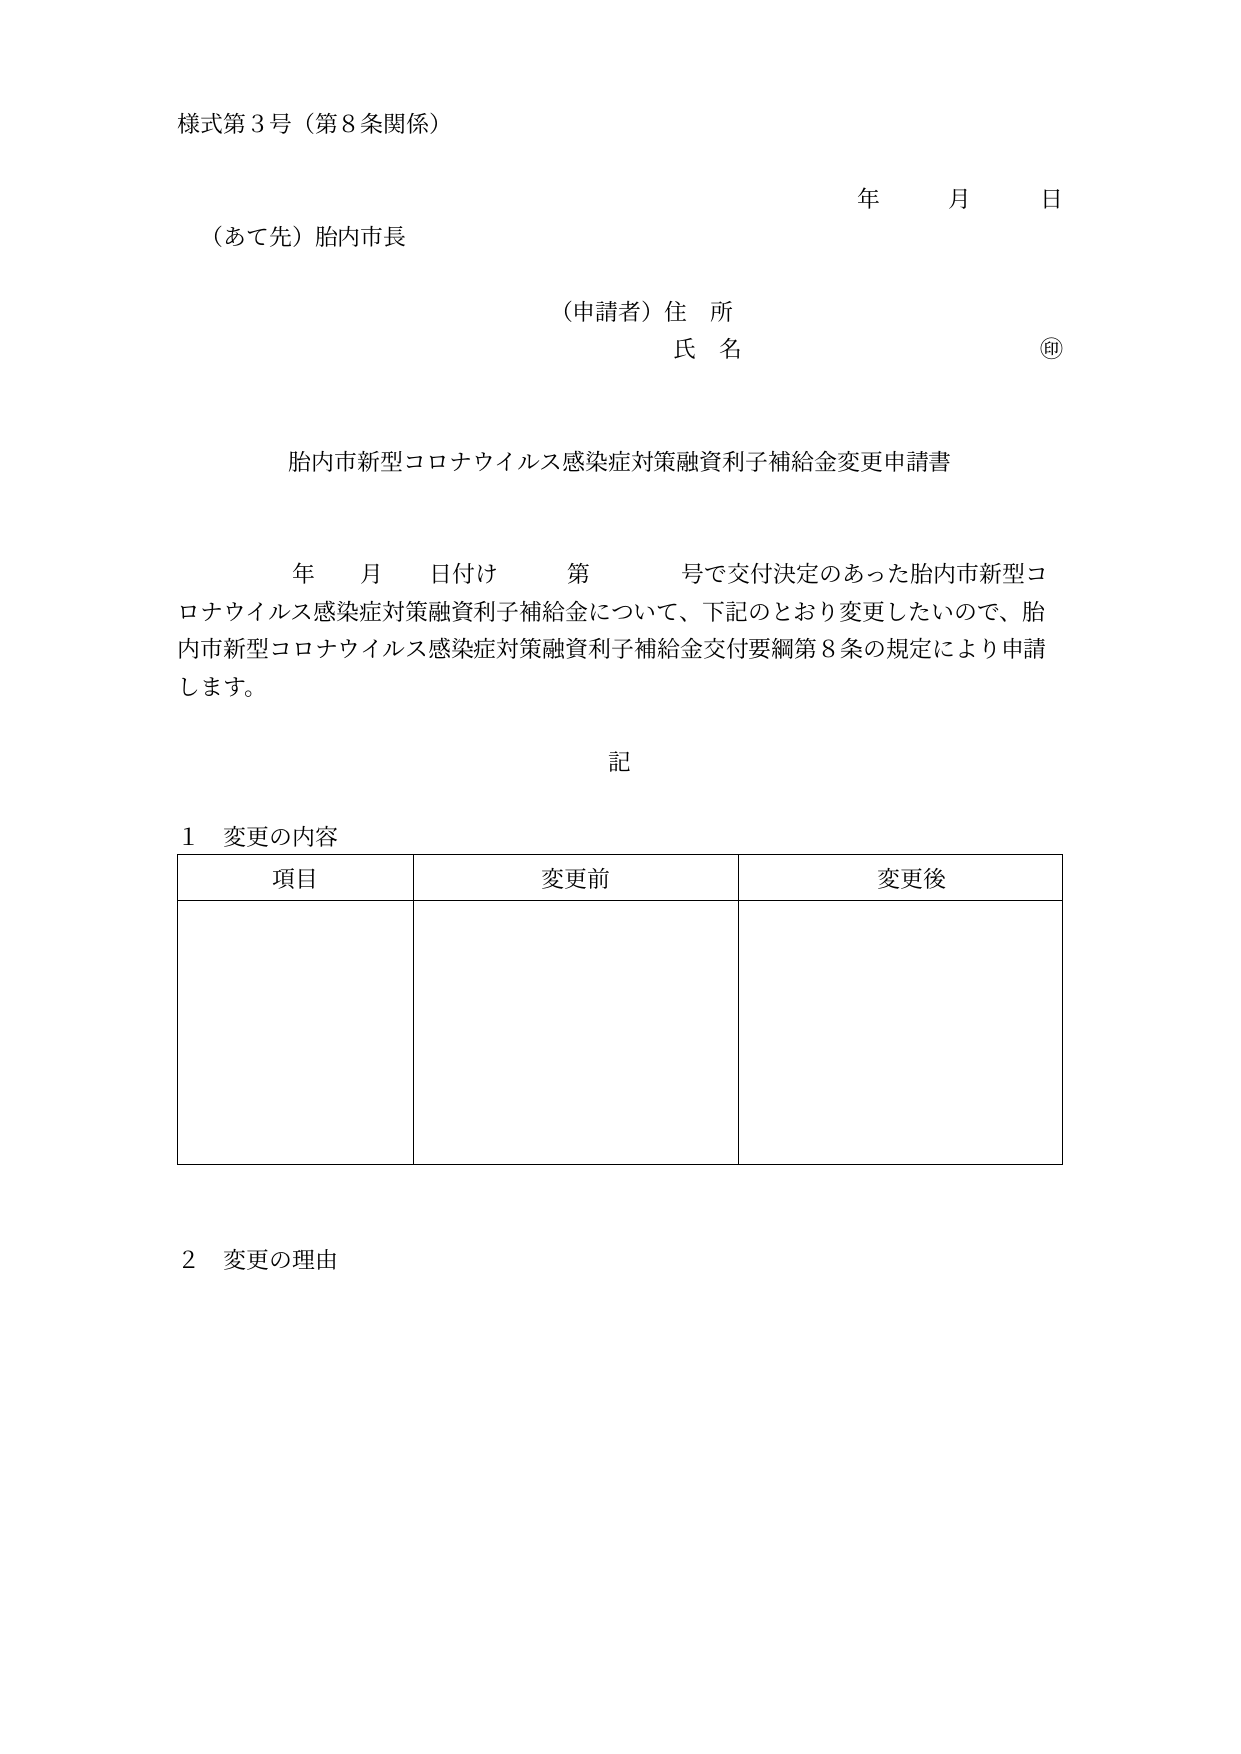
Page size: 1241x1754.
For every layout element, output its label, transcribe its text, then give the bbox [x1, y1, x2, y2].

text 年 月 日 [177, 179, 1063, 217]
table_header 変更前 [414, 855, 738, 899]
subtitle 記 [177, 742, 1063, 779]
text 年 月 日付け 第 号で交付決定のあった胎内市新型コロナウイルス感染症対策融資利子補給金について、下記のとおり変更したいので、胎内市新型コロナウイルス感染症対策融資利子補給金交付要綱第８条の規定により申請します。 [177, 554, 1063, 704]
text ２ 変更の理由 [177, 1240, 1063, 1277]
table_cell [414, 901, 738, 1164]
text 氏 名 ㊞ [177, 329, 1063, 367]
text （申請者）住 所 [177, 292, 1063, 329]
text １ 変更の内容 [177, 817, 1063, 854]
table_cell [178, 901, 413, 1164]
table_header 変更後 [739, 855, 1062, 899]
table_header 項目 [178, 855, 413, 899]
text 胎内市新型コロナウイルス感染症対策融資利子補給金変更申請書 [177, 442, 1063, 479]
text 様式第３号（第８条関係） [177, 104, 1063, 142]
text （あて先）胎内市長 [177, 217, 1063, 254]
table_cell [739, 901, 1062, 1164]
